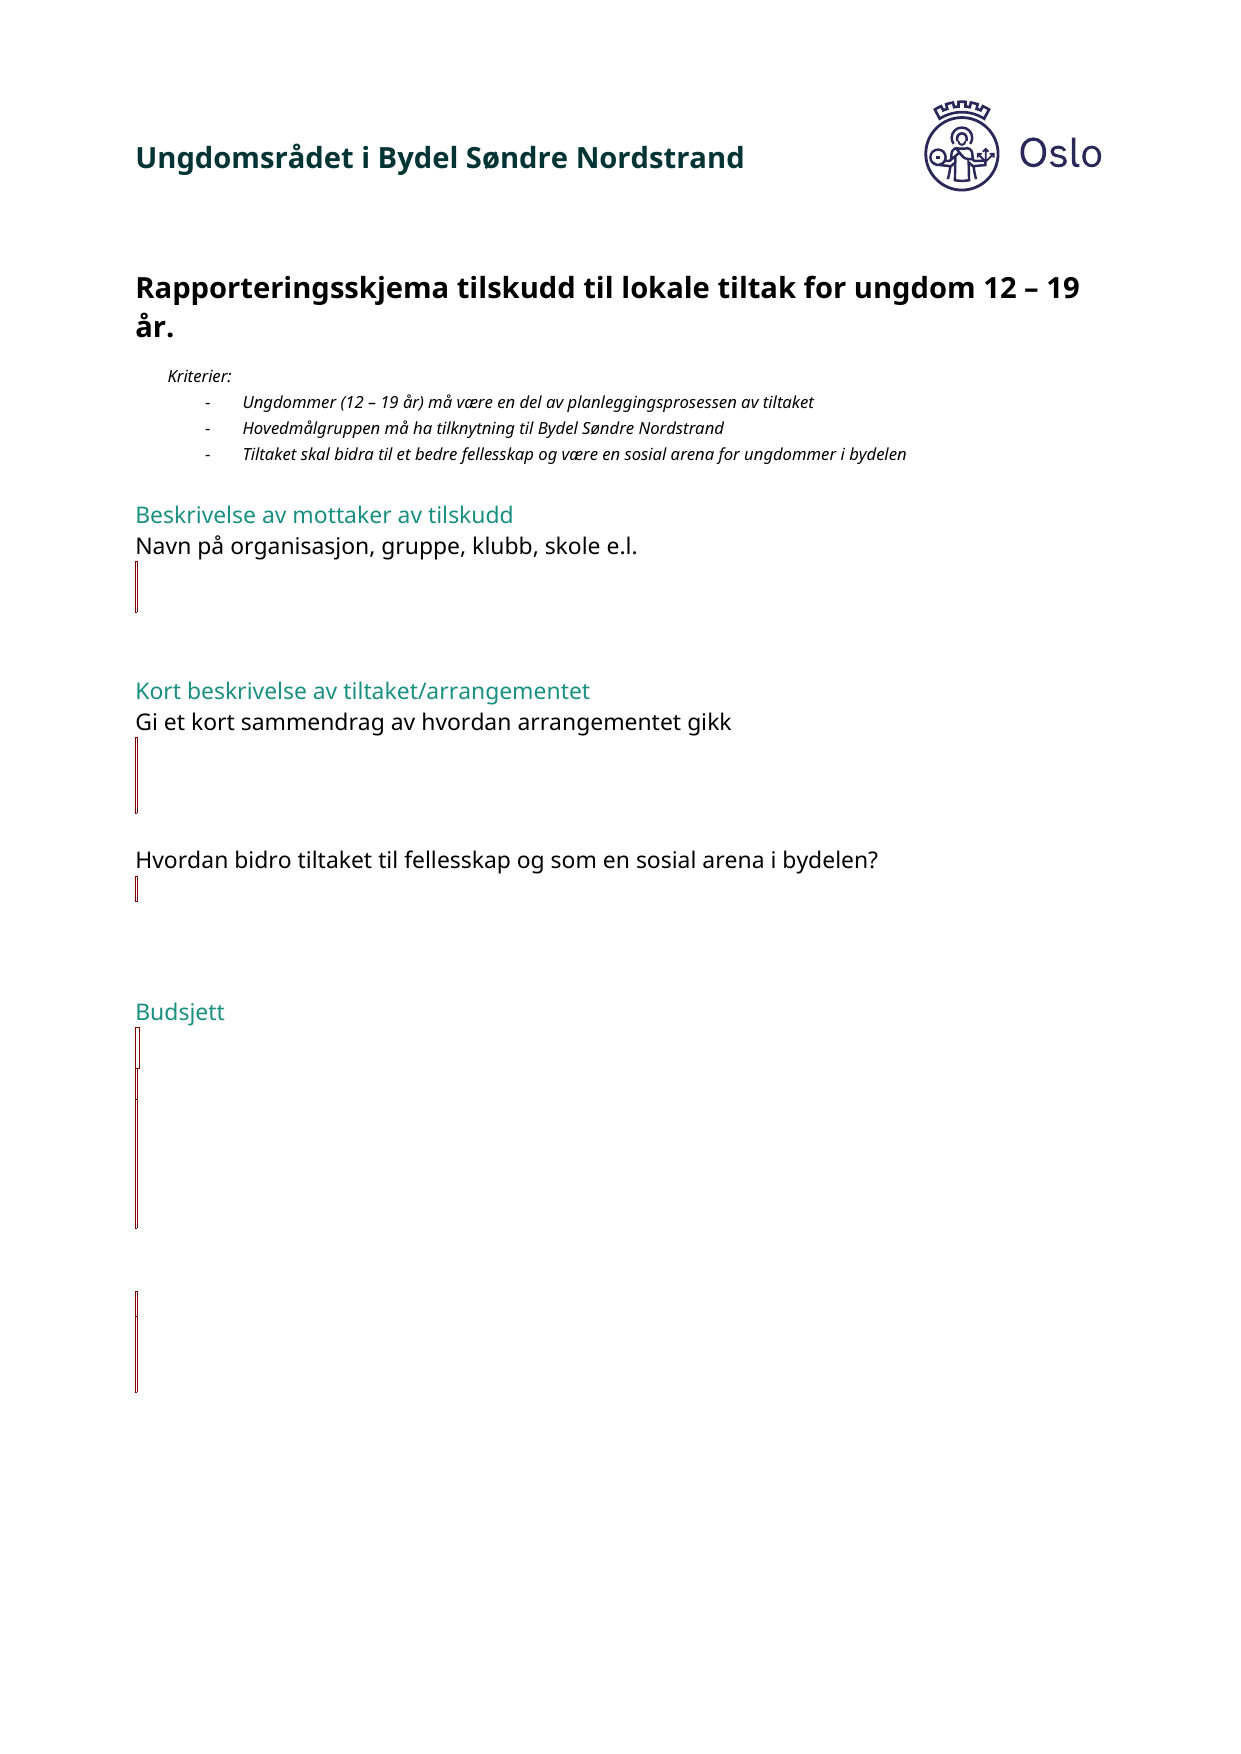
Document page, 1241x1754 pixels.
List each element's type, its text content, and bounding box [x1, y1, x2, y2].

list Ungdommer (12 – 19 år) må være en del av planleggingsprosessen av tiltaket [205, 391, 1026, 414]
text Gi et kort sammendrag av hvordan arrangementet gikk [135, 706, 1101, 737]
list Hovedmålgruppen må ha tilknytning til Bydel Søndre Nordstrand [205, 417, 1026, 440]
subtitle Budsjett [135, 995, 1101, 1027]
text Navn på organisasjon, gruppe, klubb, skole e.l. [135, 530, 1101, 561]
text Kriterier: [167, 365, 1026, 388]
text Ungdomsrådet i Bydel Søndre Nordstrand [135, 137, 931, 177]
text Rapporteringsskjema tilskudd til lokale tiltak for ungdom 12 – 19 år. [135, 267, 1101, 346]
text [928, 137, 996, 177]
list Tiltaket skal bidra til et bedre fellesskap og være en sosial arena for ungdommer i bydelen [205, 443, 1026, 466]
text [993, 137, 1101, 177]
subtitle Kort beskrivelse av tiltaket/arrangementet [135, 674, 1101, 706]
subtitle Beskrivelse av mottaker av tilskudd [135, 498, 1101, 530]
text Hvordan bidro tiltaket til fellesskap og som en sosial arena i bydelen? [135, 844, 1101, 876]
